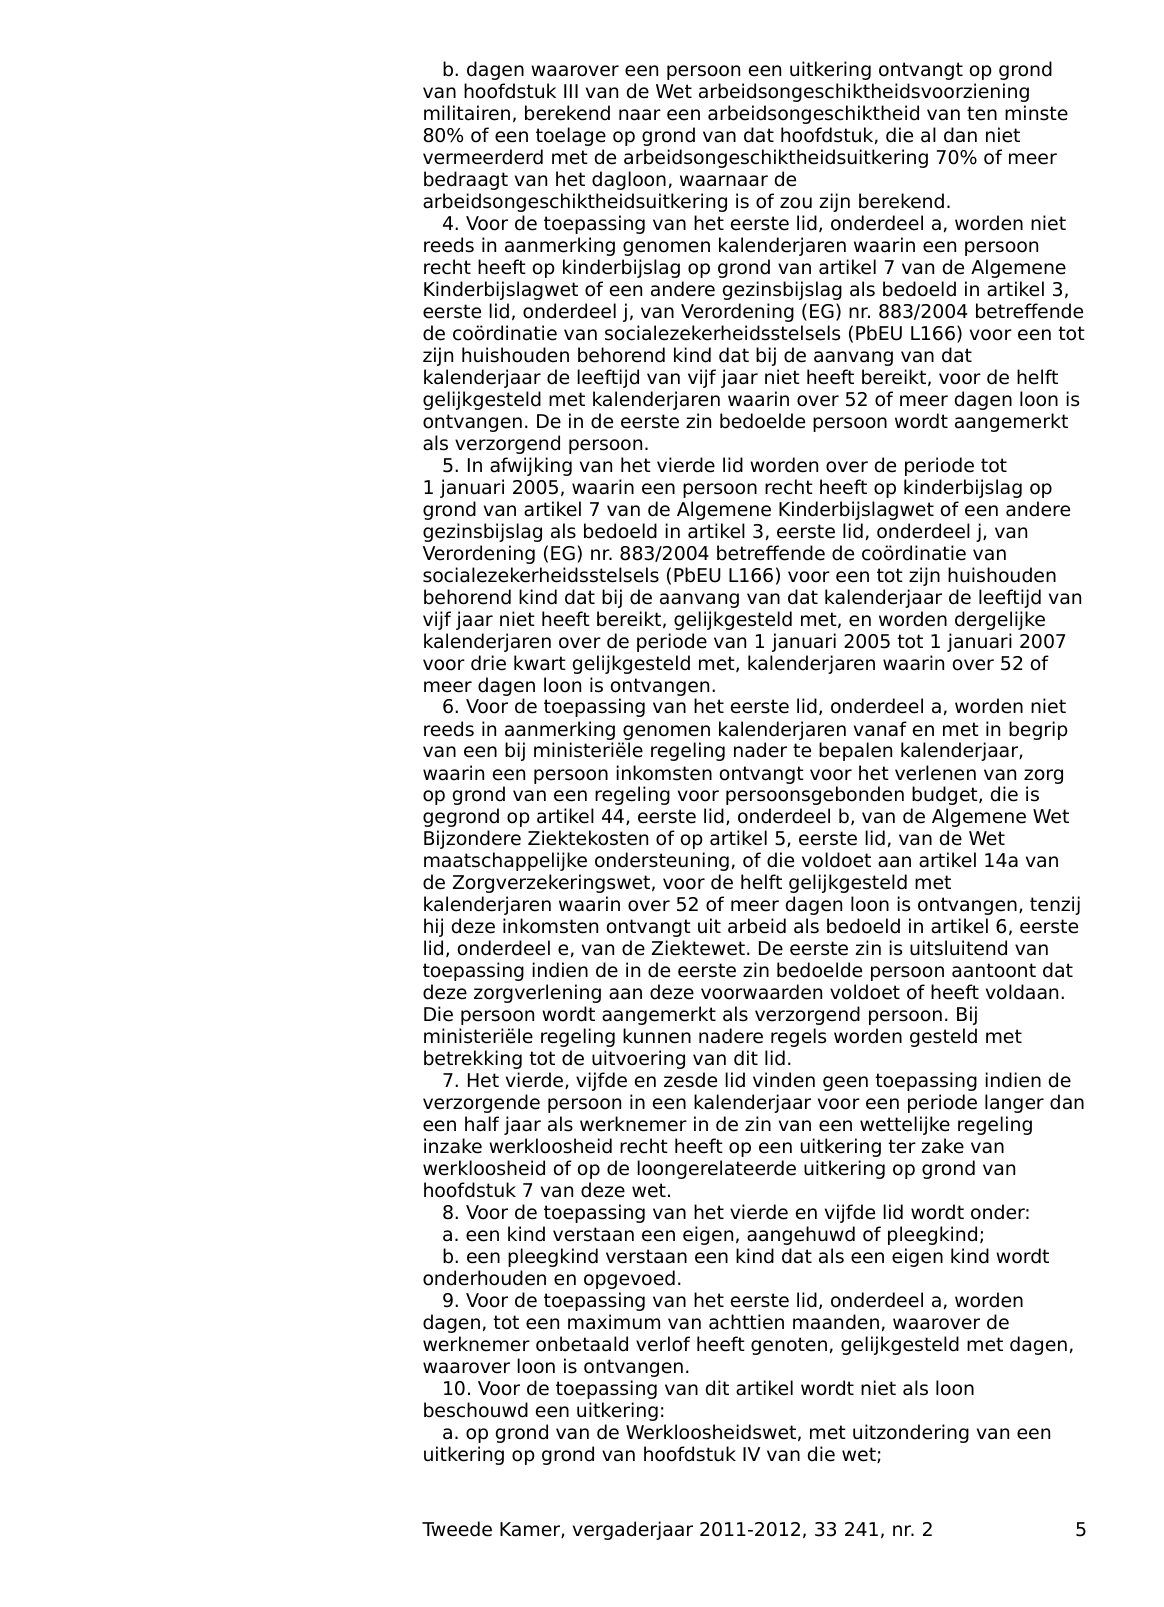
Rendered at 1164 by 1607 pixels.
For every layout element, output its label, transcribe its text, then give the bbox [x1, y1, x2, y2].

text 5. In afwijking van het vierde lid worden over de periode tot 1 januari 2005, waarin een persoon recht heeft op kinderbijslag op grond van artikel 7 van de Algemene Kinderbijslagwet of een andere gezinsbijslag als bedoeld in artikel 3, eerste lid, onderdeel j, van Verordening (EG) nr. 883/2004 betreffende de coördinatie van socialezekerheidsstelsels (PbEU L166) voor een tot zijn huishouden behorend kind dat bij de aanvang van dat kalenderjaar de leeftijd van vijf jaar niet heeft bereikt, gelijkgesteld met, en worden dergelijke kalenderjaren over de periode van 1 januari 2005 tot 1 januari 2007 voor drie kwart gelijkgesteld met, kalenderjaren waarin over 52 of meer dagen loon is ontvangen. [422, 455, 1087, 696]
text 7. Het vierde, vijfde en zesde lid vinden geen toepassing indien de verzorgende persoon in een kalenderjaar voor een periode langer dan een half jaar als werknemer in de zin van een wettelijke regeling inzake werkloosheid recht heeft op een uitkering ter zake van werkloosheid of op de loongerelateerde uitkering op grond van hoofdstuk 7 van deze wet. [422, 1070, 1087, 1202]
text 4. Voor de toepassing van het eerste lid, onderdeel a, worden niet reeds in aanmerking genomen kalenderjaren waarin een persoon recht heeft op kinderbijslag op grond van artikel 7 van de Algemene Kinderbijslagwet of een andere gezinsbijslag als bedoeld in artikel 3, eerste lid, onderdeel j, van Verordening (EG) nr. 883/2004 betreffende de coördinatie van socialezekerheidsstelsels (PbEU L166) voor een tot zijn huishouden behorend kind dat bij de aanvang van dat kalenderjaar de leeftijd van vijf jaar niet heeft bereikt, voor de helft gelijkgesteld met kalenderjaren waarin over 52 of meer dagen loon is ontvangen. De in de eerste zin bedoelde persoon wordt aangemerkt als verzorgend persoon. [422, 213, 1087, 455]
text 8. Voor de toepassing van het vierde en vijfde lid wordt onder: [422, 1202, 1087, 1224]
text b. dagen waarover een persoon een uitkering ontvangt op grond van hoofdstuk III van de Wet arbeidsongeschiktheidsvoorziening militairen, berekend naar een arbeidsongeschiktheid van ten minste 80% of een toelage op grond van dat hoofdstuk, die al dan niet vermeerderd met de arbeidsongeschiktheidsuitkering 70% of meer bedraagt van het dagloon, waarnaar de arbeidsongeschiktheidsuitkering is of zou zijn berekend. [422, 59, 1087, 213]
text 10. Voor de toepassing van dit artikel wordt niet als loon beschouwd een uitkering: [422, 1378, 1087, 1422]
text 9. Voor de toepassing van het eerste lid, onderdeel a, worden dagen, tot een maximum van achttien maanden, waarover de werknemer onbetaald verlof heeft genoten, gelijkgesteld met dagen, waarover loon is ontvangen. [422, 1290, 1087, 1378]
text b. een pleegkind verstaan een kind dat als een eigen kind wordt onderhouden en opgevoed. [422, 1246, 1087, 1290]
text a. op grond van de Werkloosheidswet, met uitzondering van een uitkering op grond van hoofdstuk IV van die wet; [422, 1422, 1087, 1466]
text a. een kind verstaan een eigen, aangehuwd of pleegkind; [422, 1224, 1087, 1246]
text 6. Voor de toepassing van het eerste lid, onderdeel a, worden niet reeds in aanmerking genomen kalenderjaren vanaf en met in begrip van een bij ministeriële regeling nader te bepalen kalenderjaar, waarin een persoon inkomsten ontvangt voor het verlenen van zorg op grond van een regeling voor persoonsgebonden budget, die is gegrond op artikel 44, eerste lid, onderdeel b, van de Algemene Wet Bijzondere Ziektekosten of op artikel 5, eerste lid, van de Wet maatschappelijke ondersteuning, of die voldoet aan artikel 14a van de Zorgverzekeringswet, voor de helft gelijkgesteld met kalenderjaren waarin over 52 of meer dagen loon is ontvangen, tenzij hij deze inkomsten ontvangt uit arbeid als bedoeld in artikel 6, eerste lid, onderdeel e, van de Ziektewet. De eerste zin is uitsluitend van toepassing indien de in de eerste zin bedoelde persoon aantoont dat deze zorgverlening aan deze voorwaarden voldoet of heeft voldaan. Die persoon wordt aangemerkt als verzorgend persoon. Bij ministeriële regeling kunnen nadere regels worden gesteld met betrekking tot de uitvoering van dit lid. [422, 696, 1087, 1070]
